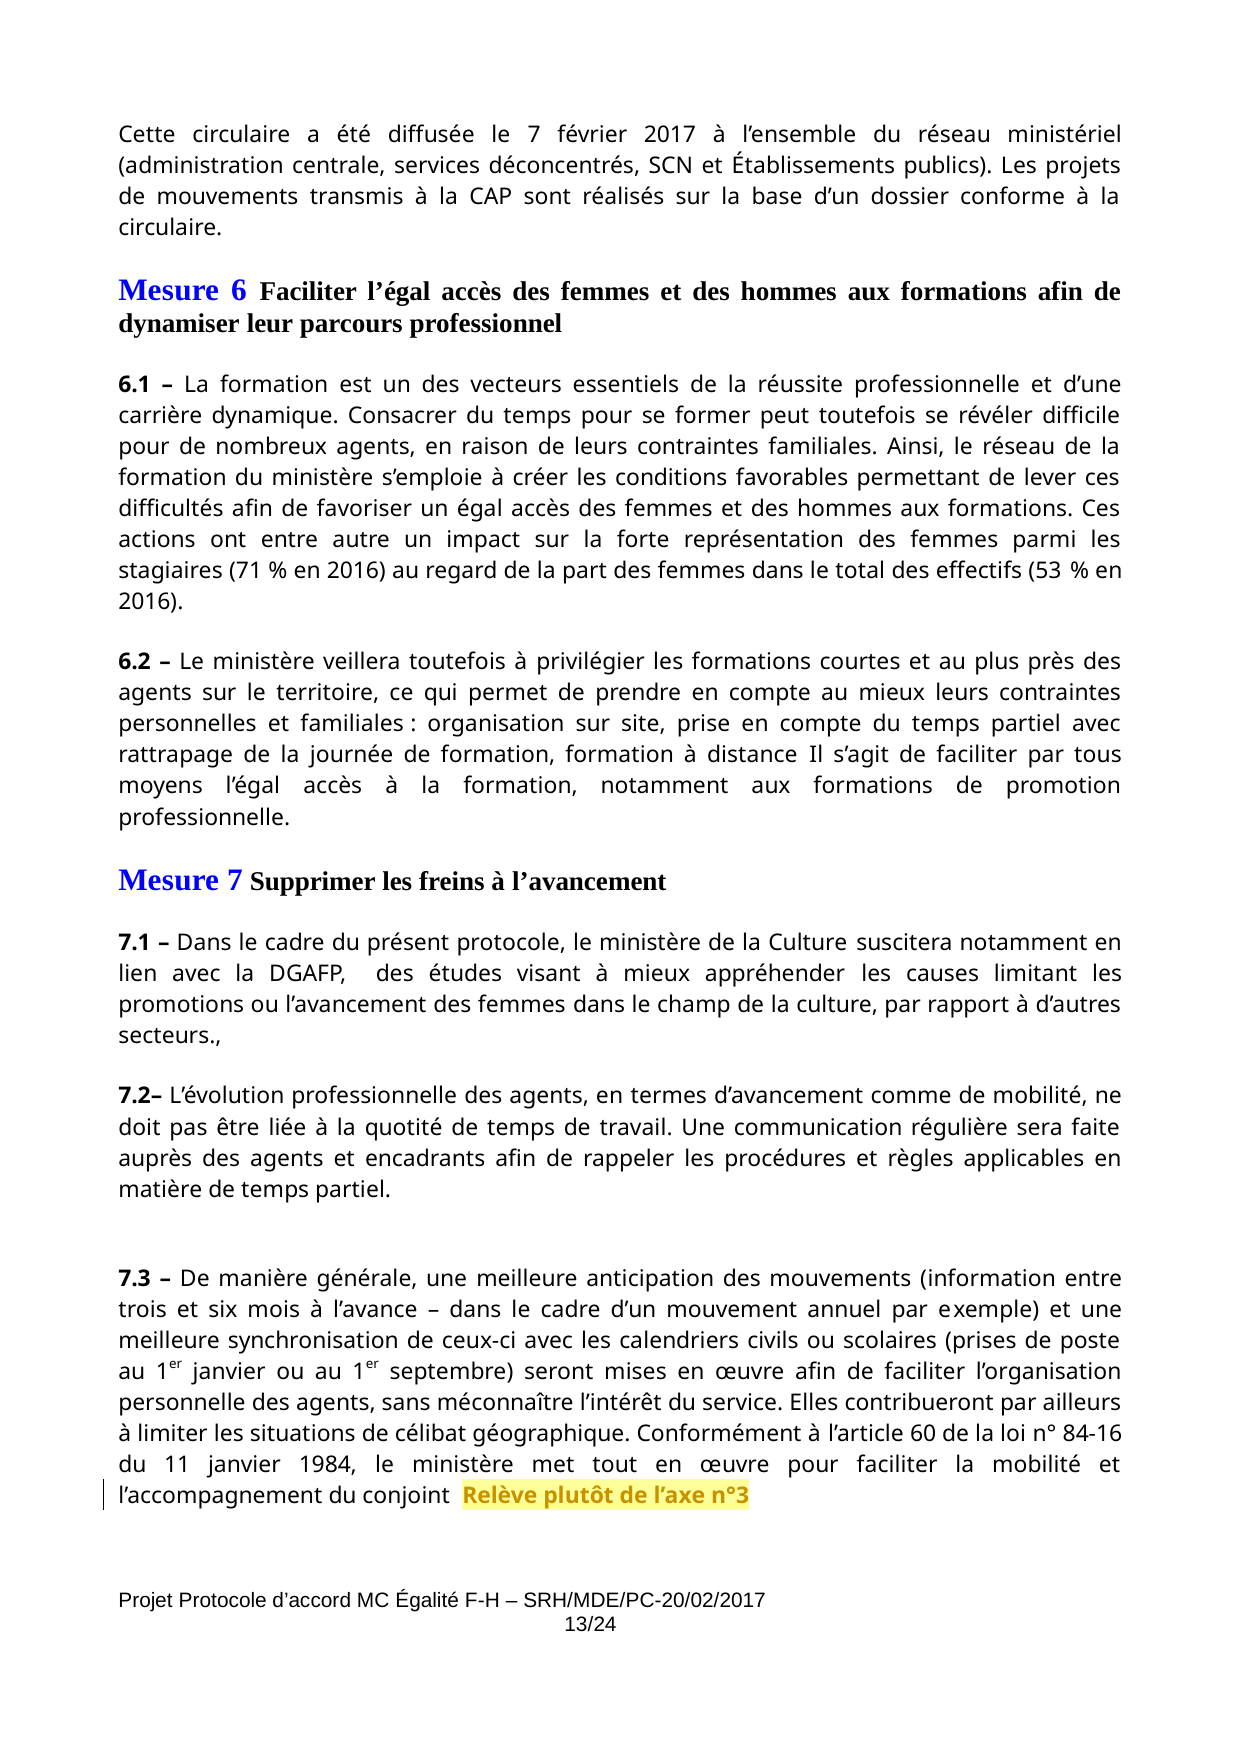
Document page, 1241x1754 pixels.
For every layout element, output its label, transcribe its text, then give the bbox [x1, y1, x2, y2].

text 7.2– L’évolution professionnelle des agents, en termes d’avancement comme de mobilité, ne doit pas être liée à la quotité de temps de travail. Une communication régulière sera faite auprès des agents et encadrants afin de rappeler les procédures et règles applicables en matière de temps partiel. [118, 1079, 1122, 1203]
text Cette circulaire a été diffusée le 7 février 2017 à l’ensemble du réseau ministériel (administration centrale, services déconcentrés, SCN et Établissements publics). Les projets de mouvements transmis à la CAP sont réalisés sur la base d’un dossier conforme à la circulaire. [118, 118, 1122, 242]
text 7.3 – De manière générale, une meilleure anticipation des mouvements (information entre trois et six mois à l’avance – dans le cadre d’un mouvement annuel par exemple) et une meilleure synchronisation de ceux-ci avec les calendriers civils ou scolaires (prises de poste au 1er janvier ou au 1er septembre) seront mises en œuvre afin de faciliter l’organisation personnelle des agents, sans méconnaître l’intérêt du service. Elles contribueront par ailleurs à limiter les situations de célibat géographique. Conformément à l’article 60 de la loi n° 84-16 du 11 janvier 1984, le ministère met tout en œuvre pour faciliter la mobilité et l’accompagnement du conjoint Relève plutôt de l’axe n°3 [118, 1262, 1122, 1510]
text 6.2 – Le ministère veillera toutefois à privilégier les formations courtes et au plus près des agents sur le territoire, ce qui permet de prendre en compte au mieux leurs contraintes personnelles et familiales : organisation sur site, prise en compte du temps partiel avec rattrapage de la journée de formation, formation à distance Il s’agit de faciliter par tous moyens l’égal accès à la formation, notamment aux formations de promotion professionnelle. [118, 645, 1122, 832]
text 6.1 – La formation est un des vecteurs essentiels de la réussite professionnelle et d’une carrière dynamique. Consacrer du temps pour se former peut toutefois se révéler difficile pour de nombreux agents, en raison de leurs contraintes familiales. Ainsi, le réseau de la formation du ministère s’emploie à créer les conditions favorables permettant de lever ces difficultés afin de favoriser un égal accès des femmes et des hommes aux formations. Ces actions ont entre autre un impact sur la forte représentation des femmes parmi les stagiaires (71 % en 2016) au regard de la part des femmes dans le total des effectifs (53 % en 2016). [118, 368, 1122, 616]
text Mesure 6 Faciliter l’égal accès des femmes et des hommes aux formations afin de dynamiser leur parcours professionnel [118, 271, 1122, 339]
text 7.1 – Dans le cadre du présent protocole, le ministère de la Culture suscitera notamment en lien avec la DGAFP, des études visant à mieux appréhender les causes limitant les promotions ou l’avancement des femmes dans le champ de la culture, par rapport à d’autres secteurs., [118, 926, 1122, 1050]
text Mesure 7 Supprimer les freins à l’avancement [118, 861, 1122, 897]
